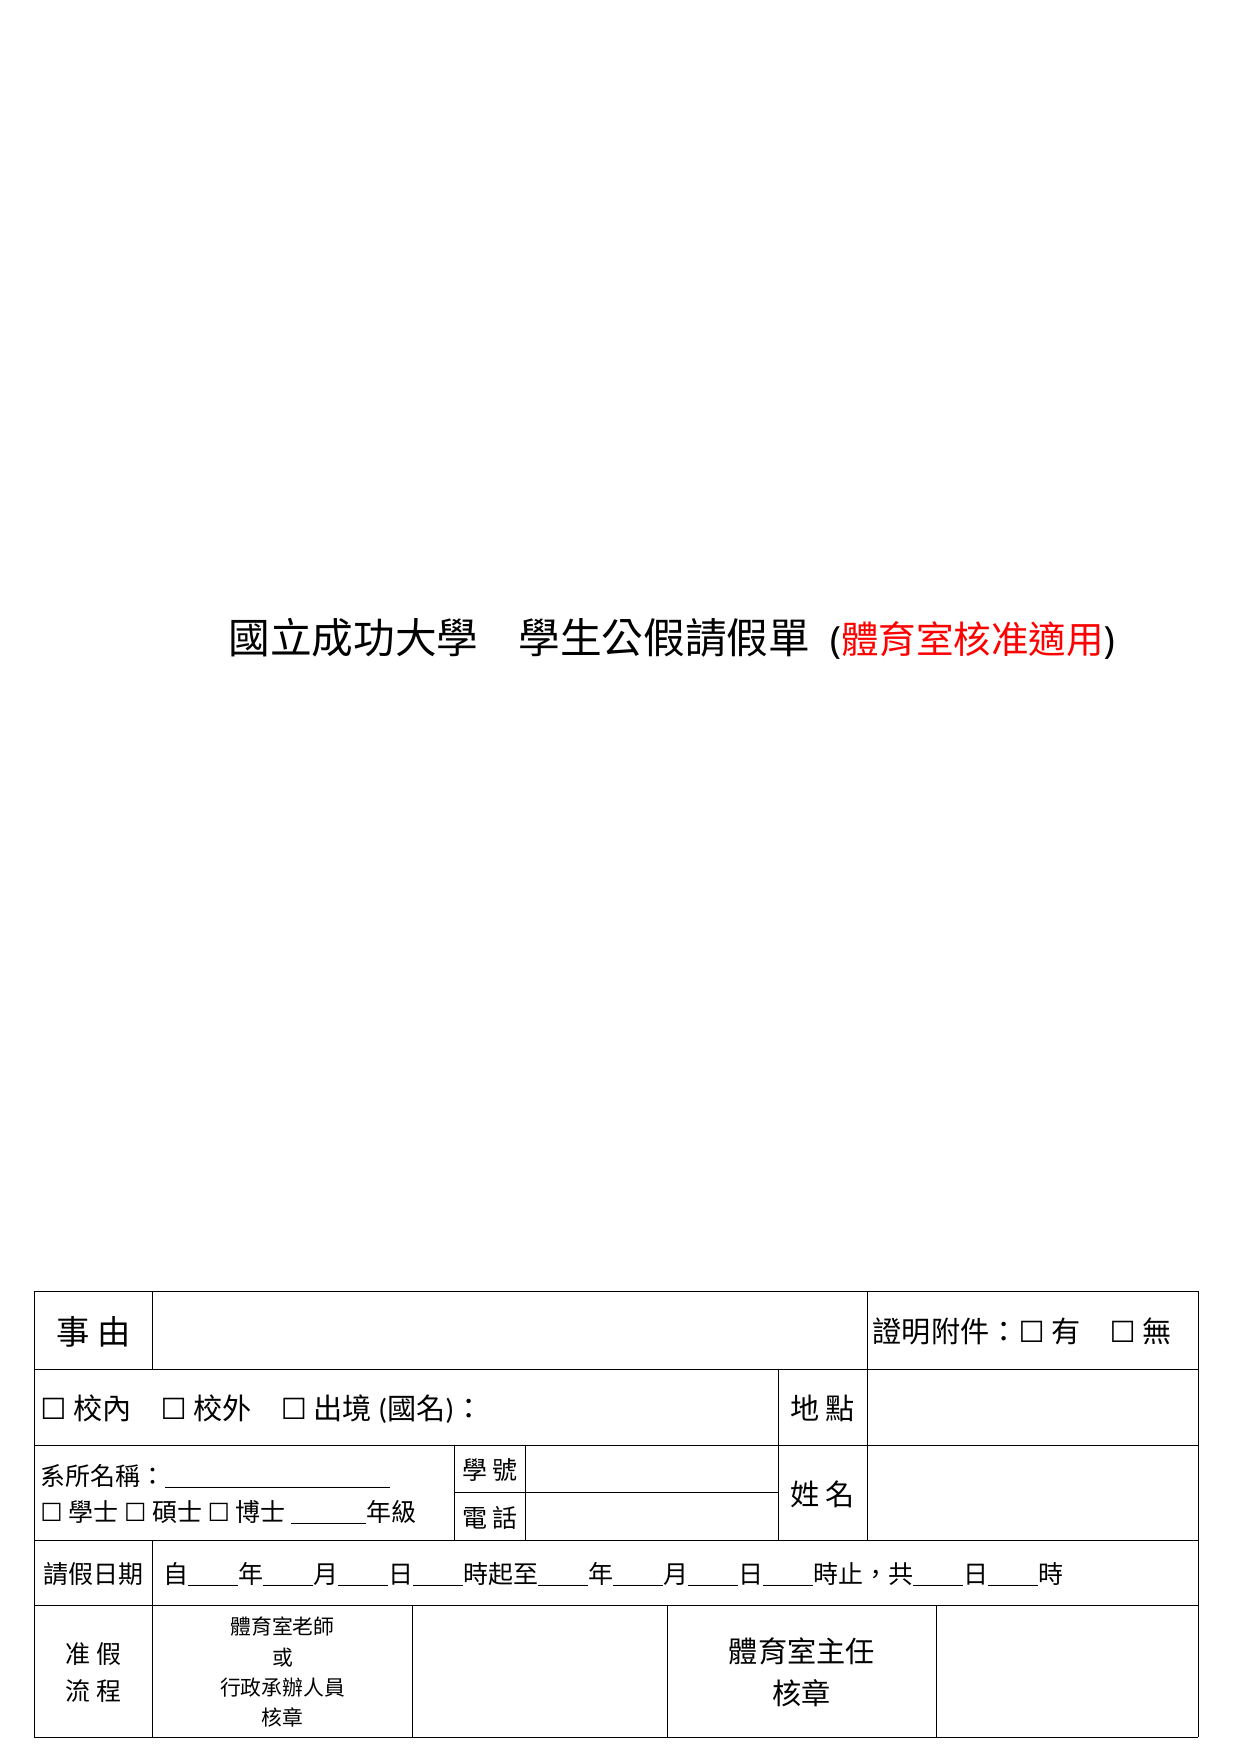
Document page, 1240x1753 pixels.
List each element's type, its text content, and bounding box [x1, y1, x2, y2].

table_header 事 由 [35, 1292, 152, 1368]
table_cell [937, 1606, 1198, 1737]
table_cell 姓 名 [779, 1446, 867, 1540]
table_cell 地 點 [779, 1370, 867, 1444]
table_cell [868, 1446, 1198, 1540]
table_cell [868, 1370, 1198, 1444]
table_cell 請假日期 [35, 1541, 152, 1605]
table_cell [526, 1446, 778, 1492]
table_cell 體育室老師 或 行政承辦人員 核章 [153, 1606, 412, 1737]
table_cell 學 號 [455, 1446, 525, 1492]
table_header [153, 1292, 867, 1368]
table_cell 系所名稱：＿＿＿＿＿＿＿＿＿ ☐ 學士 ☐ 碩士 ☐ 博士 ＿＿＿年級 [35, 1446, 454, 1540]
table_cell 電 話 [455, 1493, 525, 1540]
table_cell ☐ 校內 ☐ 校外 ☐ 出境 (國名)： [35, 1370, 778, 1444]
table_cell [413, 1606, 667, 1737]
table_header 證明附件：☐ 有 ☐ 無 [868, 1292, 1198, 1368]
text 國立成功大學 學生公假請假單 (體育室核准適用) [228, 620, 1148, 662]
table_cell 自＿＿年＿＿月＿＿日＿＿時起至＿＿年＿＿月＿＿日＿＿時止，共＿＿日＿＿時 [153, 1541, 1198, 1605]
table_cell [526, 1493, 778, 1540]
table_cell 體育室主任 核章 [668, 1606, 936, 1737]
table_cell 准 假 流 程 [35, 1606, 152, 1737]
